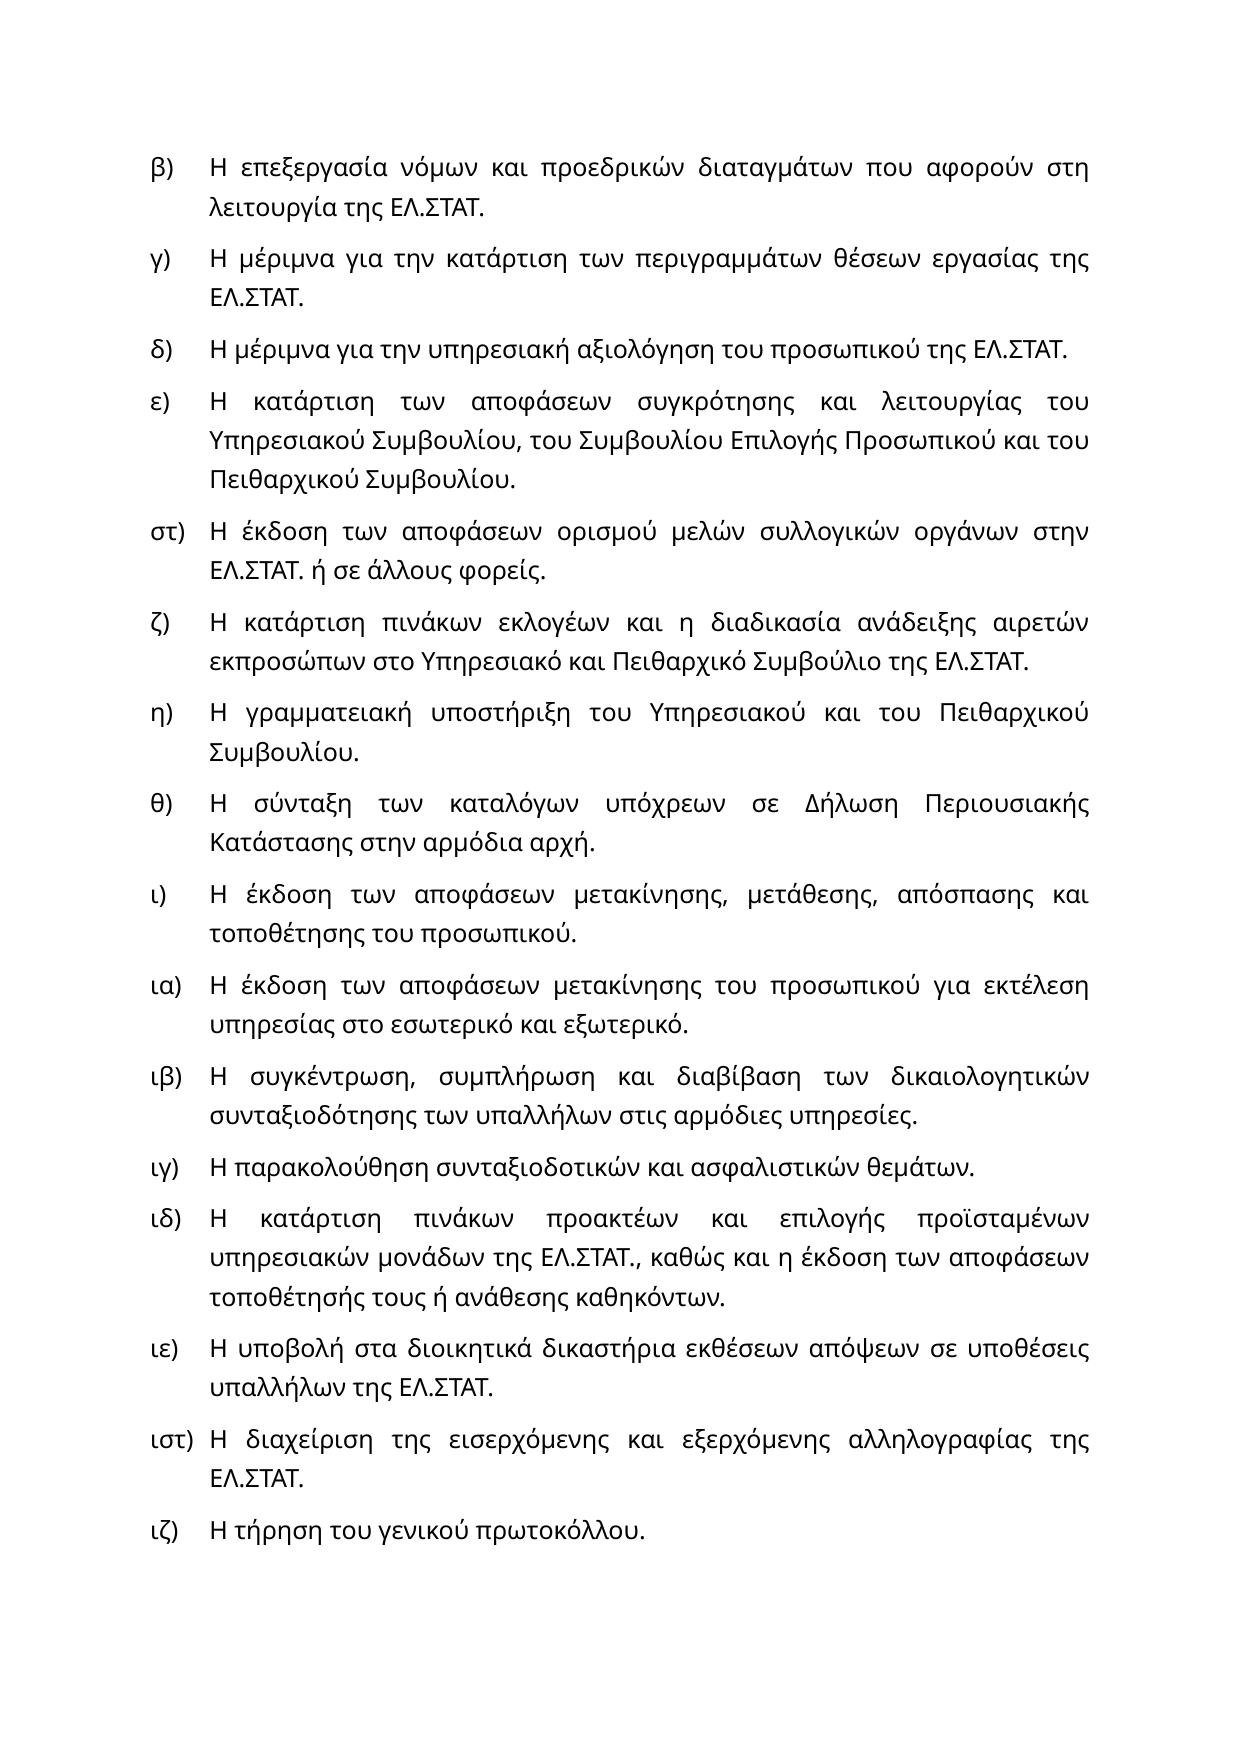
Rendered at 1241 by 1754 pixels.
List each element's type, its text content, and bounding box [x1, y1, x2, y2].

list θ) Η σύνταξη των καταλόγων υπόχρεων σε Δήλωση Περιουσιακής Κατάστασης στην αρμόδια αρχή. [150, 786, 1090, 859]
list ζ) Η κατάρτιση πινάκων εκλογέων και η διαδικασία ανάδειξης αιρετών εκπροσώπων στο Υπηρεσιακό και Πειθαρχικό Συμβούλιο της ΕΛ.ΣΤΑΤ. [150, 604, 1090, 677]
list β) Η επεξεργασία νόμων και προεδρικών διαταγμάτων που αφορούν στη λειτουργία της ΕΛ.ΣΤΑΤ. [150, 150, 1090, 223]
list ιστ) Η διαχείριση της εισερχόμενης και εξερχόμενης αλληλογραφίας της ΕΛ.ΣΤΑΤ. [150, 1422, 1090, 1495]
list ια) Η έκδοση των αποφάσεων μετακίνησης του προσωπικού για εκτέλεση υπηρεσίας στο εσωτερικό και εξωτερικό. [150, 967, 1090, 1041]
list ιδ) Η κατάρτιση πινάκων προακτέων και επιλογής προϊσταμένων υπηρεσιακών μονάδων της ΕΛ.ΣΤΑΤ., καθώς και η έκδοση των αποφάσεων τοποθέτησής τους ή ανάθεσης καθηκόντων. [150, 1201, 1090, 1313]
list γ) Η μέριμνα για την κατάρτιση των περιγραμμάτων θέσεων εργασίας της ΕΛ.ΣΤΑΤ. [150, 241, 1090, 314]
list στ) Η έκδοση των αποφάσεων ορισμού μελών συλλογικών οργάνων στην ΕΛ.ΣΤΑΤ. ή σε άλλους φορείς. [150, 513, 1090, 587]
list δ) Η μέριμνα για την υπηρεσιακή αξιολόγηση του προσωπικού της ΕΛ.ΣΤΑΤ. [150, 332, 1090, 366]
list ιζ) Η τήρηση του γενικού πρωτοκόλλου. [150, 1512, 1090, 1547]
list ι) Η έκδοση των αποφάσεων μετακίνησης, μετάθεσης, απόσπασης και τοποθέτησης του προσωπικού. [150, 877, 1090, 950]
list ιε) Η υποβολή στα διοικητικά δικαστήρια εκθέσεων απόψεων σε υποθέσεις υπαλλήλων της ΕΛ.ΣΤΑΤ. [150, 1331, 1090, 1404]
list η) Η γραμματειακή υποστήριξη του Υπηρεσιακού και του Πειθαρχικού Συμβουλίου. [150, 695, 1090, 768]
list ιβ) Η συγκέντρωση, συμπλήρωση και διαβίβαση των δικαιολογητικών συνταξιοδότησης των υπαλλήλων στις αρμόδιες υπηρεσίες. [150, 1058, 1090, 1132]
list ε) Η κατάρτιση των αποφάσεων συγκρότησης και λειτουργίας του Υπηρεσιακού Συμβουλίου, του Συμβουλίου Επιλογής Προσωπικού και του Πειθαρχικού Συμβουλίου. [150, 383, 1090, 496]
list ιγ) Η παρακολούθηση συνταξιοδοτικών και ασφαλιστικών θεμάτων. [150, 1149, 1090, 1183]
